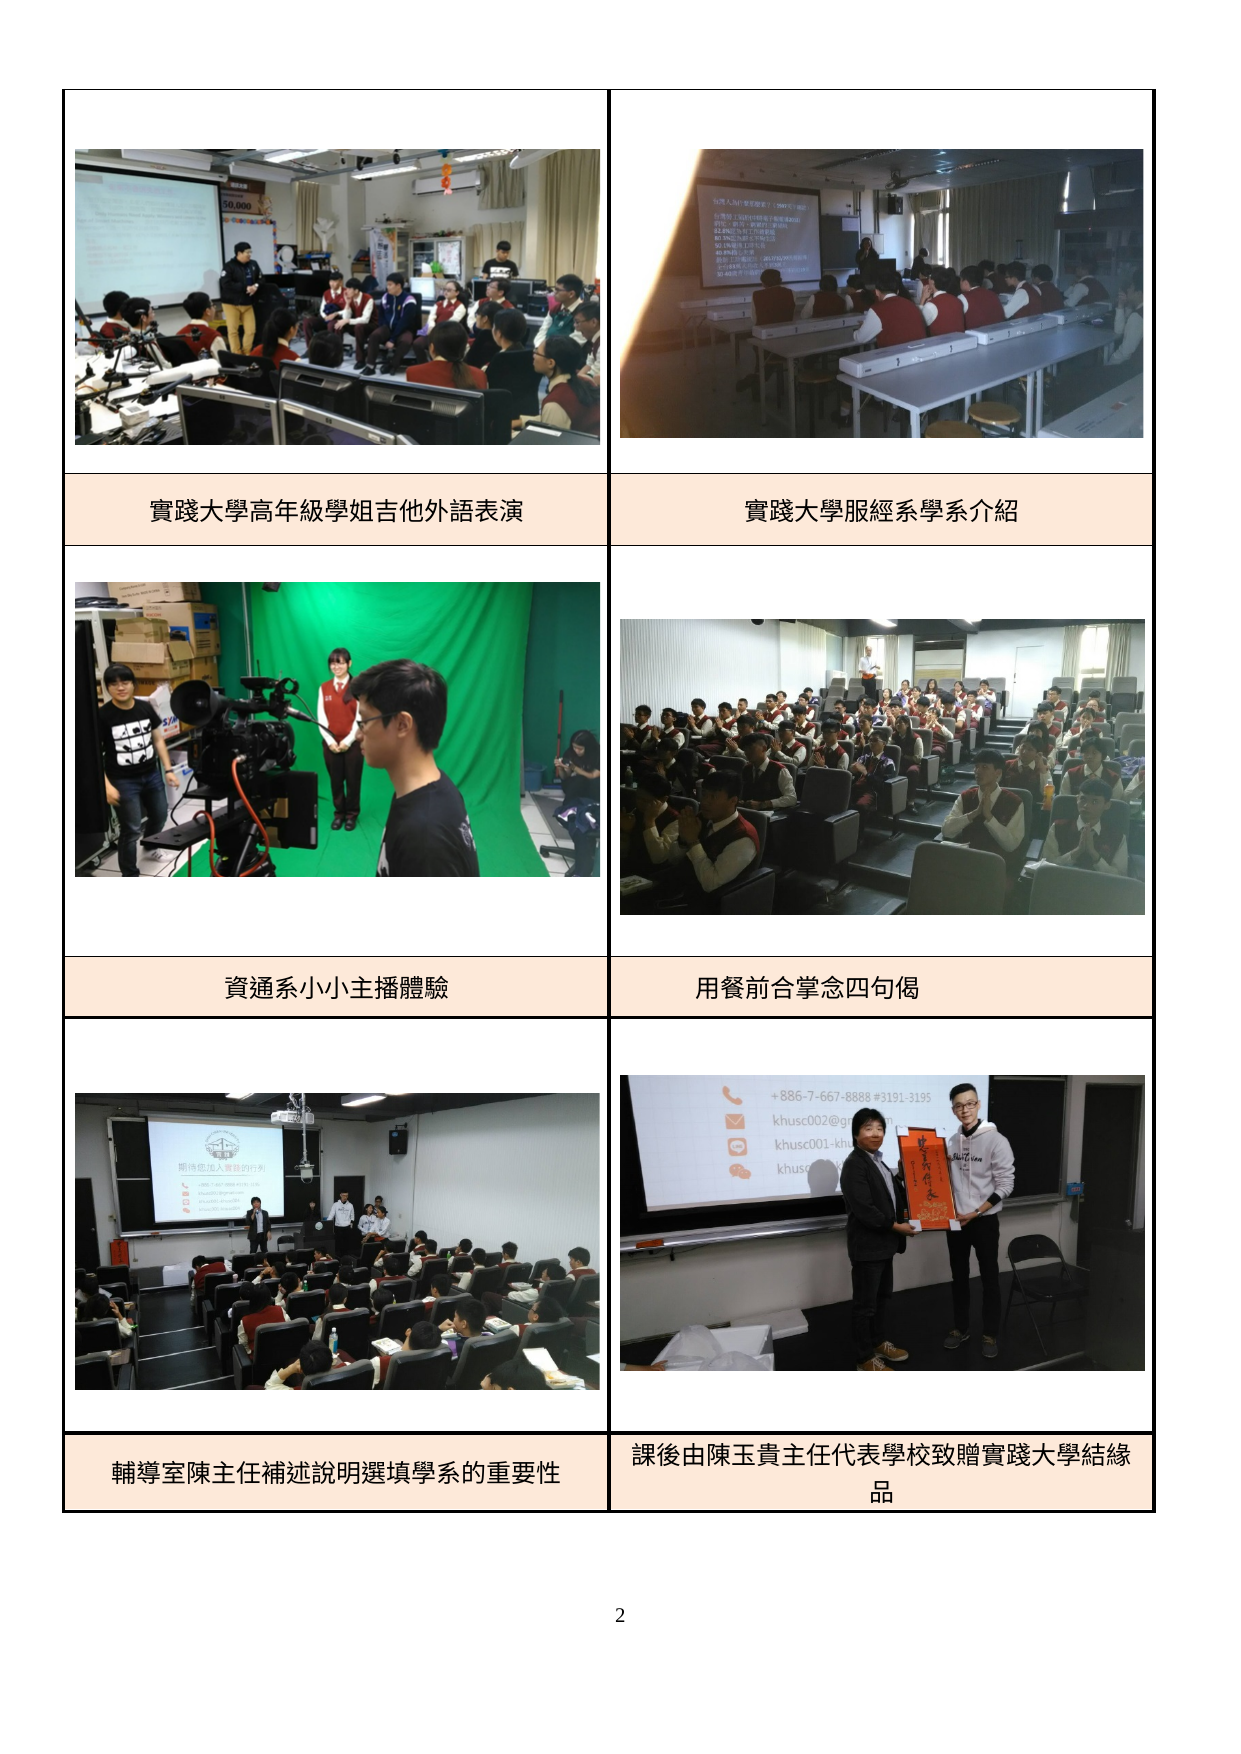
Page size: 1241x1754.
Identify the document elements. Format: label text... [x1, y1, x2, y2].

table_cell 資通系小小主播體驗 [65, 957, 607, 1016]
table_cell [611, 90, 1152, 472]
picture [620, 1075, 1145, 1371]
table_cell [65, 1019, 607, 1431]
picture [75, 582, 600, 877]
picture [620, 149, 1144, 438]
table_cell [65, 546, 607, 956]
picture [75, 149, 600, 445]
table_cell [611, 546, 1152, 956]
table_cell [65, 90, 607, 472]
table_cell 課後由陳玉貴主任代表學校致贈實踐大學結緣品 [611, 1435, 1152, 1509]
table_cell 用餐前合掌念四句偈 [611, 957, 1152, 1016]
table_cell 實踐大學服經系學系介紹 [611, 474, 1152, 545]
picture [75, 1093, 600, 1390]
table_cell 實踐大學高年級學姐吉他外語表演 [65, 474, 607, 545]
table_cell 輔導室陳主任補述說明選填學系的重要性 [65, 1435, 607, 1509]
picture [620, 619, 1145, 915]
table_cell [611, 1019, 1152, 1431]
